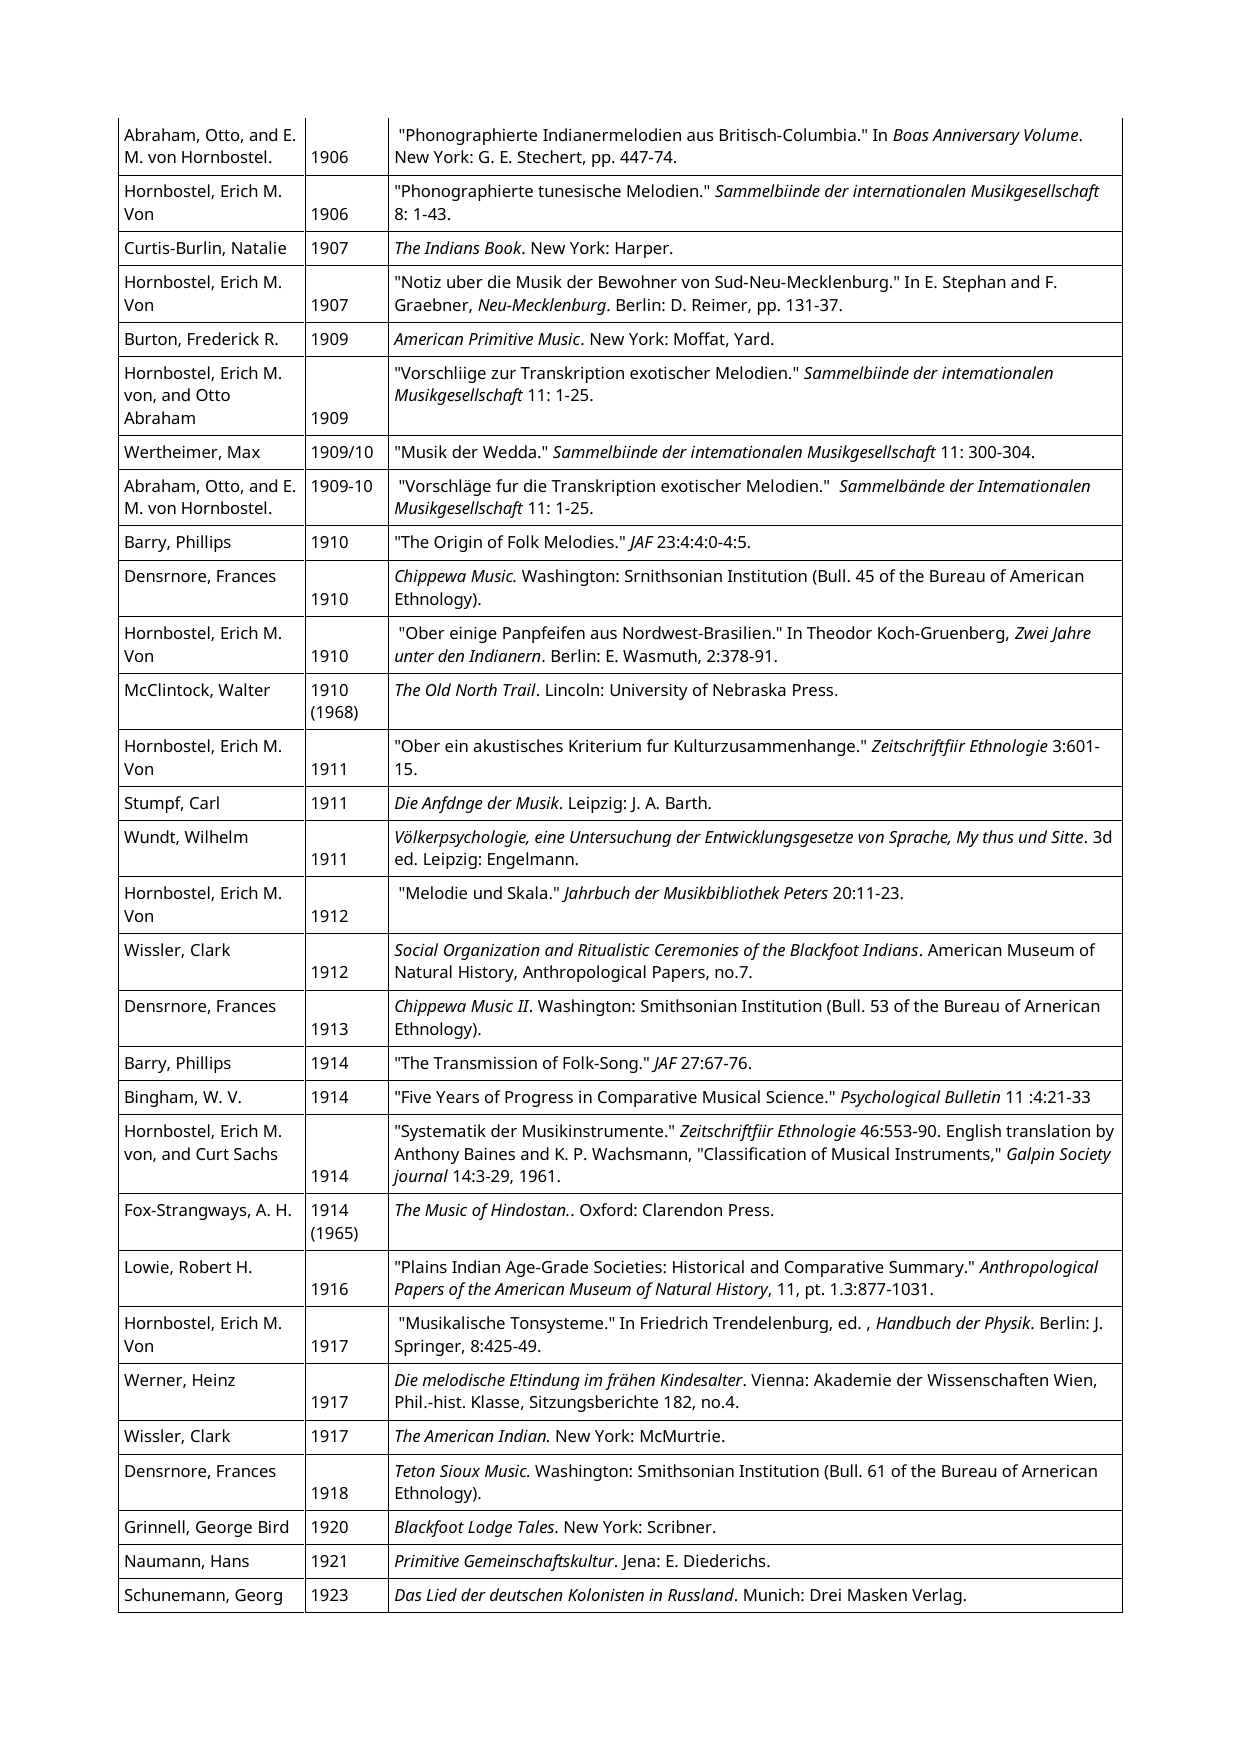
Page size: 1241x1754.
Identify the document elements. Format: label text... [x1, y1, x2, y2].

table_cell The Music of Hindostan.. Oxford: Clarendon Press. [389, 1194, 1122, 1250]
table_cell The Old North Trail. Lincoln: University of Nebraska Press. [389, 674, 1122, 729]
table_cell 1917 [306, 1421, 388, 1454]
table_cell Hornbostel, Erich M. Von [119, 730, 304, 786]
table_cell 1923 [306, 1579, 388, 1612]
table_cell Barry, Phillips [119, 1047, 304, 1080]
table_cell Das Lied der deutschen Kolonisten in Russland. Munich: Drei Masken Verlag. [389, 1579, 1122, 1612]
table_cell Wundt, Wilhelm [119, 821, 304, 876]
table_cell Hornbostel, Erich M. Von [119, 877, 304, 933]
table_cell 1907 [306, 266, 388, 322]
table_cell "Systematik der Musikinstrumente." Zeitschriftfiir Ethnologie 46:553-90. English translation by Anthony Baines and K. P. Wachsmann, "Classification of Musical Instruments," Galpin Society journal 14:3-29, 1961. [389, 1115, 1122, 1193]
table_cell 1910 (1968) [306, 674, 388, 729]
table_cell 1912 [306, 877, 388, 933]
table_cell Hornbostel, Erich M. Von [119, 1307, 304, 1363]
table_cell 1909-10 [306, 470, 388, 525]
table_cell Hornbostel, Erich M. Von [119, 617, 304, 673]
table_cell 1910 [306, 617, 388, 673]
table_cell Die Anfdnge der Musik. Leipzig: J. A. Barth. [389, 787, 1122, 820]
table_cell 1911 [306, 821, 388, 876]
table_cell 1918 [306, 1455, 388, 1510]
table_cell 1911 [306, 787, 388, 820]
table_cell Chippewa Music II. Washington: Smithsonian Institution (Bull. 53 of the Bureau of Arnerican Ethnology). [389, 991, 1122, 1046]
table_cell 1911 [306, 730, 388, 786]
table_cell Werner, Heinz [119, 1364, 304, 1420]
table_cell McClintock, Walter [119, 674, 304, 729]
table_cell Schunemann, Georg [119, 1579, 304, 1612]
table_cell 1914 [306, 1115, 388, 1193]
table_cell Bingham, W. V. [119, 1081, 304, 1114]
table_cell Naumann, Hans [119, 1545, 304, 1578]
table_cell Abraham, Otto, and E. M. von Hornbostel. [119, 470, 304, 525]
table_cell Blackfoot Lodge Tales. New York: Scribner. [389, 1511, 1122, 1544]
table_cell 1914 [306, 1081, 388, 1114]
table_cell The Indians Book. New York: Harper. [389, 232, 1122, 265]
table_cell American Primitive Music. New York: Moffat, Yard. [389, 323, 1122, 356]
table_cell 1917 [306, 1364, 388, 1420]
table_cell Burton, Frederick R. [119, 323, 304, 356]
table_cell "Musikalische Tonsysteme." In Friedrich Trendelenburg, ed. , Handbuch der Physik. Berlin: J. Springer, 8:425-49. [389, 1307, 1122, 1363]
table_cell Hornbostel, Erich M. von, and Curt Sachs [119, 1115, 304, 1193]
table_cell 1914 [306, 1047, 388, 1080]
table_cell "Ober ein akustisches Kriterium fur Kulturzusammenhange." Zeitschriftfiir Ethnologie 3:601-15. [389, 730, 1122, 786]
table_cell Chippewa Music. Washington: Srnithsonian Institution (Bull. 45 of the Bureau of American Ethnology). [389, 561, 1122, 616]
table_cell Die melodische E!tindung im frähen Kindesalter. Vienna: Akademie der Wissenschaften Wien, Phil.-hist. Klasse, Sitzungsberichte 182, no.4. [389, 1364, 1122, 1420]
table_cell "Melodie und Skala." Jahrbuch der Musikbibliothek Peters 20:11-23. [389, 877, 1122, 933]
table_cell 1913 [306, 991, 388, 1046]
table_cell 1912 [306, 934, 388, 990]
table_cell "Musik der Wedda." Sammelbiinde der intemationalen Musikgesellschaft 11: 300-304. [389, 436, 1122, 469]
table_cell 1916 [306, 1251, 388, 1306]
table_cell Fox-Strangways, A. H. [119, 1194, 304, 1250]
table_cell "Vorschläge fur die Transkription exotischer Melodien." Sammelbände der Intemationalen Musikgesellschaft 11: 1-25. [389, 470, 1122, 525]
table_cell Densrnore, Frances [119, 561, 304, 616]
table_cell Hornbostel, Erich M. Von [119, 176, 304, 231]
table_cell "Five Years of Progress in Comparative Musical Science." Psychological Bulletin 11 :4:21-33 [389, 1081, 1122, 1114]
table_cell Social Organization and Ritualistic Ceremonies of the Blackfoot Indians. American Museum of Natural History, Anthropological Papers, no.7. [389, 934, 1122, 990]
table_cell 1909 [306, 323, 388, 356]
table_cell "The Origin of Folk Melodies." JAF 23:4:4:0-4:5. [389, 526, 1122, 560]
table_cell "Phonographierte Indianermelodien aus Britisch-Columbia." In Boas Anniversary Volume. New York: G. E. Stechert, pp. 447-74. [389, 118, 1122, 175]
table_cell Lowie, Robert H. [119, 1251, 304, 1306]
table_cell 1920 [306, 1511, 388, 1544]
table_cell Barry, Phillips [119, 526, 304, 560]
table_cell 1921 [306, 1545, 388, 1578]
table_cell 1906 [306, 176, 388, 231]
table_cell Densrnore, Frances [119, 991, 304, 1046]
table_cell 1910 [306, 526, 388, 560]
table_cell "Notiz uber die Musik der Bewohner von Sud-Neu-Mecklenburg." In E. Stephan and F. Graebner, Neu-Mecklenburg. Berlin: D. Reimer, pp. 131-37. [389, 266, 1122, 322]
table_cell Hornbostel, Erich M. von, and Otto Abraham [119, 357, 304, 435]
table_cell Stumpf, Carl [119, 787, 304, 820]
table_cell 1909/10 [306, 436, 388, 469]
table_cell Grinnell, George Bird [119, 1511, 304, 1544]
table_cell Primitive Gemeinschaftskultur. Jena: E. Diederichs. [389, 1545, 1122, 1578]
table_cell Teton Sioux Music. Washington: Smithsonian Institution (Bull. 61 of the Bureau of Arnerican Ethnology). [389, 1455, 1122, 1510]
table_cell 1907 [306, 232, 388, 265]
table_cell "Plains Indian Age-Grade Societies: Historical and Comparative Summary." Anthropological Papers of the American Museum of Natural History, 11, pt. 1.3:877-1031. [389, 1251, 1122, 1306]
table_cell Curtis-Burlin, Natalie [119, 232, 304, 265]
table_cell Densrnore, Frances [119, 1455, 304, 1510]
table_cell "Vorschliige zur Transkription exotischer Melodien." Sammelbiinde der intemationalen Musikgesellschaft 11: 1-25. [389, 357, 1122, 435]
table_cell Wertheimer, Max [119, 436, 304, 469]
table_cell The American Indian. New York: McMurtrie. [389, 1421, 1122, 1454]
table_cell Hornbostel, Erich M. Von [119, 266, 304, 322]
table_cell 1906 [306, 118, 388, 175]
table_cell Völkerpsychologie, eine Untersuchung der Entwicklungsgesetze von Sprache, My thus und Sitte. 3d ed. Leipzig: Engelmann. [389, 821, 1122, 876]
table_cell Abraham, Otto, and E. M. von Hornbostel. [119, 118, 304, 175]
table_cell 1914 (1965) [306, 1194, 388, 1250]
table_cell 1917 [306, 1307, 388, 1363]
table_cell "The Transmission of Folk-Song." JAF 27:67-76. [389, 1047, 1122, 1080]
table_cell "Ober einige Panpfeifen aus Nordwest-Brasilien." In Theodor Koch-Gruenberg, Zwei Jahre unter den Indianern. Berlin: E. Wasmuth, 2:378-91. [389, 617, 1122, 673]
table_cell "Phonographierte tunesische Melodien." Sammelbiinde der internationalen Musikgesellschaft 8: 1-43. [389, 176, 1122, 231]
table_cell 1910 [306, 561, 388, 616]
table_cell 1909 [306, 357, 388, 435]
table_cell Wissler, Clark [119, 934, 304, 990]
table_cell Wissler, Clark [119, 1421, 304, 1454]
